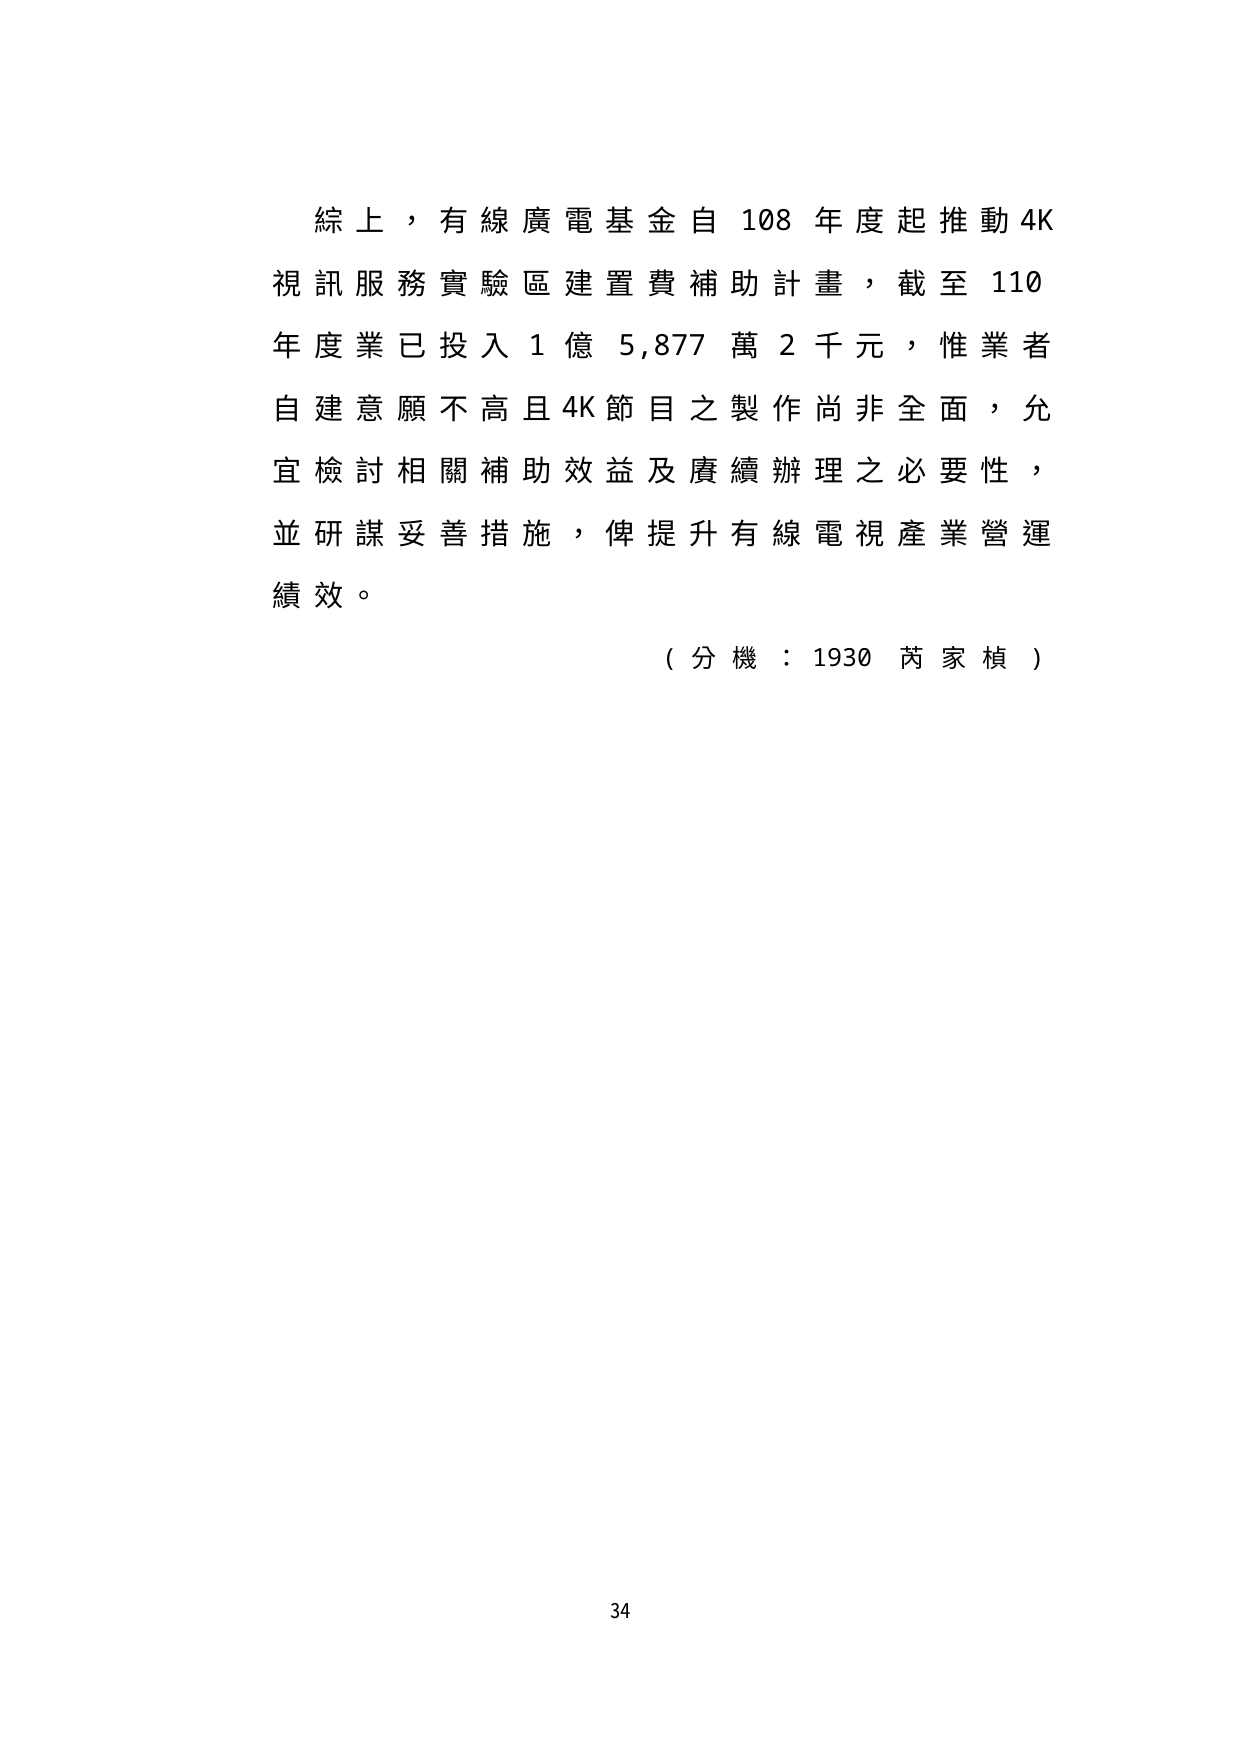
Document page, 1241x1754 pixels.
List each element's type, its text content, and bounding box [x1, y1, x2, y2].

text 綜上，有線廣電基金自108年度起推動4K視訊服務實驗區建置費補助計畫，截至110年度業已投入1億5,877萬2千元，惟業者自建意願不高且4K節目之製作尚非全面，允宜檢討相關補助效益及賡續辦理之必要性，並研謀妥善措施，俾提升有線電視產業營運績效。 [242, 177, 1058, 615]
text (分機：1930 芮家楨) [183, 615, 1058, 677]
